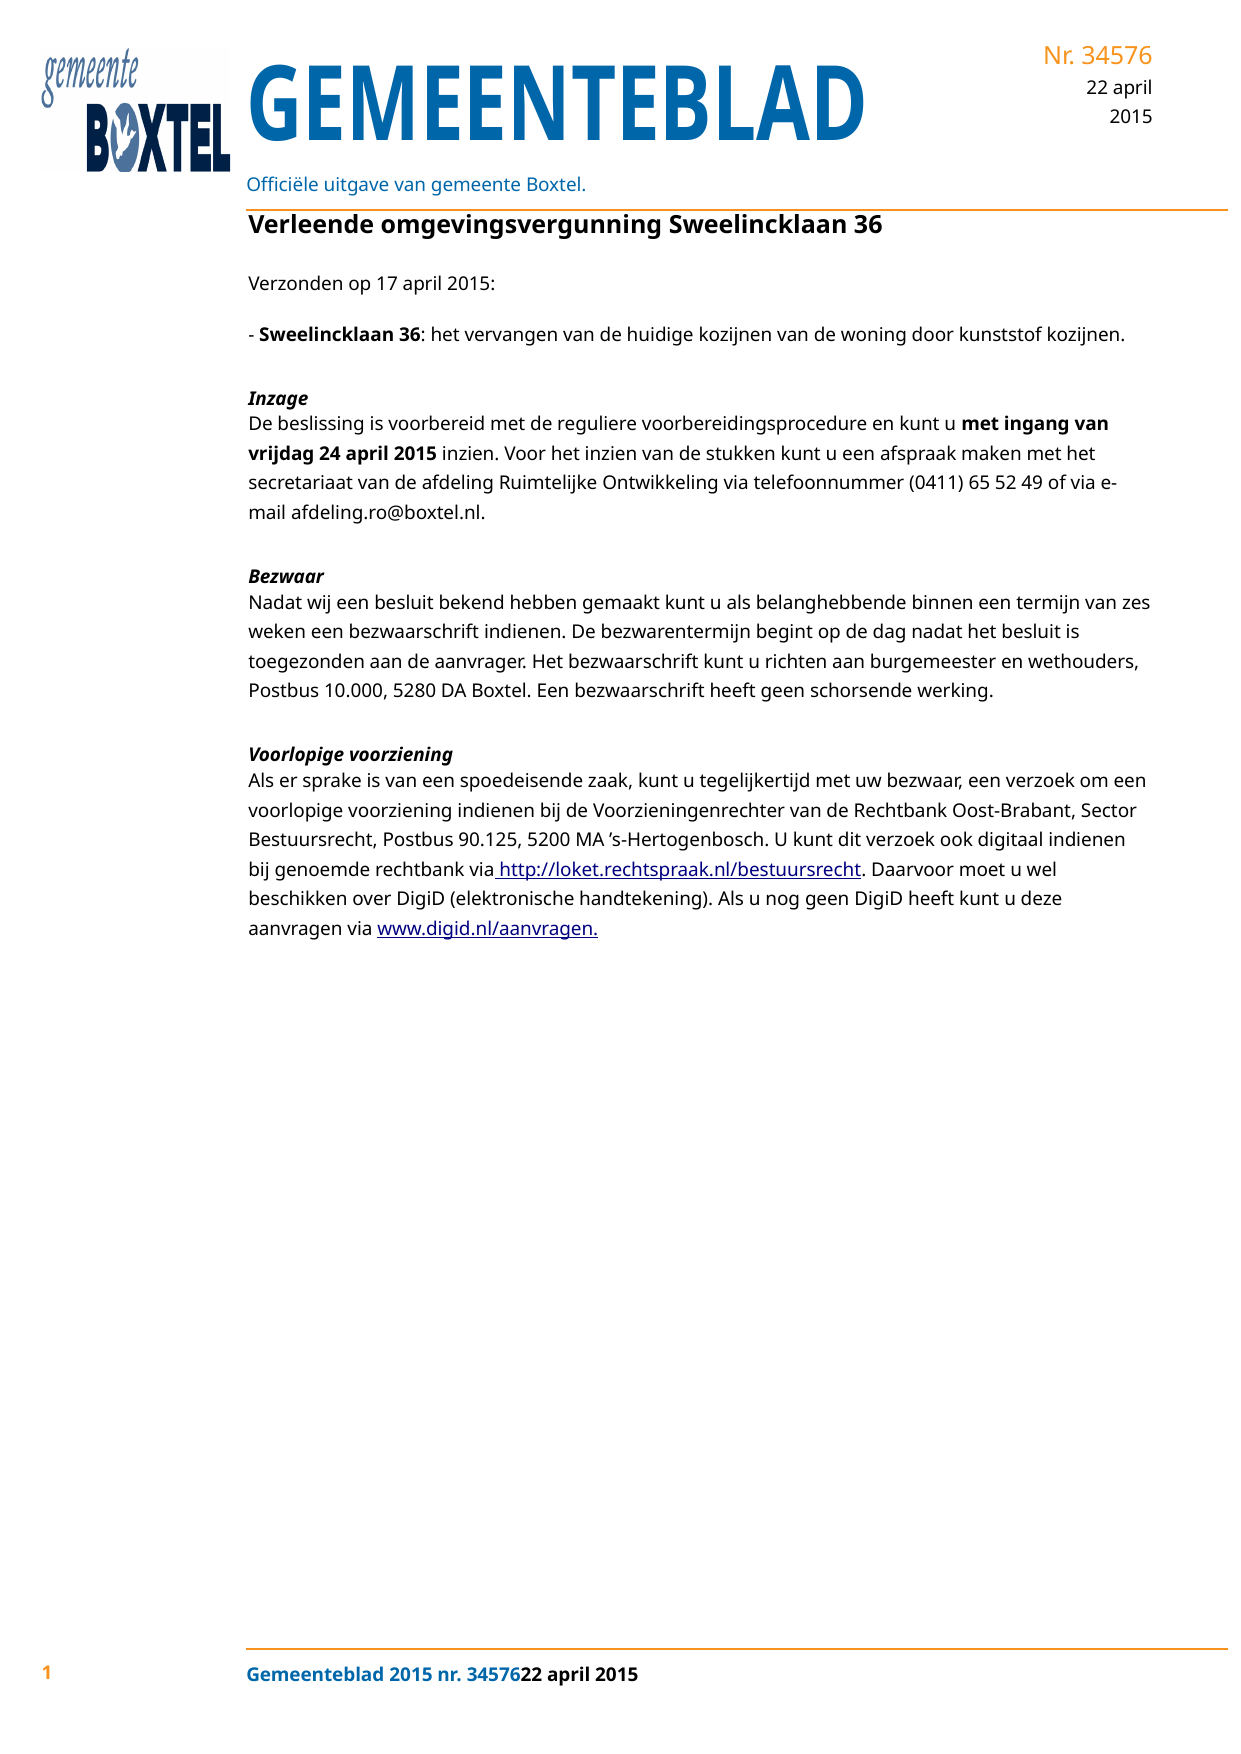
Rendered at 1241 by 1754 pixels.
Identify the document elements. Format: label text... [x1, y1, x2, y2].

text Als er sprake is van een spoedeisende zaak, kunt u tegelijkertijd met uw bezwaar, een verzoek om een voorlopige voorziening indienen bij de Voorzieningenrechter van de Rechtbank Oost-Brabant, Sector Bestuursrecht, Postbus 90.125, 5200 MA ’s-Hertogenbosch. U kunt dit verzoek ook digitaal indienen bij genoemde rechtbank via http://loket.rechtspraak.nl/bestuursrecht. Daarvoor moet u wel beschikken over DigiD (elektronische handtekening). Als u nog geen DigiD heeft kunt u deze aanvragen via www.digid.nl/aanvragen. [248, 767, 1152, 941]
text Verzonden op 17 april 2015: [248, 270, 1152, 296]
text Bezwaar [248, 563, 1152, 589]
text Nadat wij een besluit bekend hebben gemaakt kunt u als belanghebbende binnen een termijn van zes weken een bezwaarschrift indienen. De bezwarentermijn begint op de dag nadat het besluit is toegezonden aan de aanvrager. Het bezwaarschrift kunt u richten aan burgemeester en wethouders, Postbus 10.000, 5280 DA Boxtel. Een bezwaarschrift heeft geen schorsende werking. [248, 589, 1152, 703]
picture [41, 47, 231, 172]
text Verleende omgevingsvergunning Sweelincklaan 36 [248, 211, 1152, 241]
text Inzage [248, 385, 1152, 410]
text De beslissing is voorbereid met de reguliere voorbereidingsprocedure en kunt u met ingang van vrijdag 24 april 2015 inzien. Voor het inzien van de stukken kunt u een afspraak maken met het secretariaat van de afdeling Ruimtelijke Ontwikkeling via telefoonnummer (0411) 65 52 49 of via e-mail afdeling.ro@boxtel.nl. [248, 410, 1152, 525]
text - Sweelincklaan 36: het vervangen van de huidige kozijnen van de woning door kunststof kozijnen. [248, 321, 1152, 346]
text Voorlopige voorziening [248, 742, 1152, 767]
